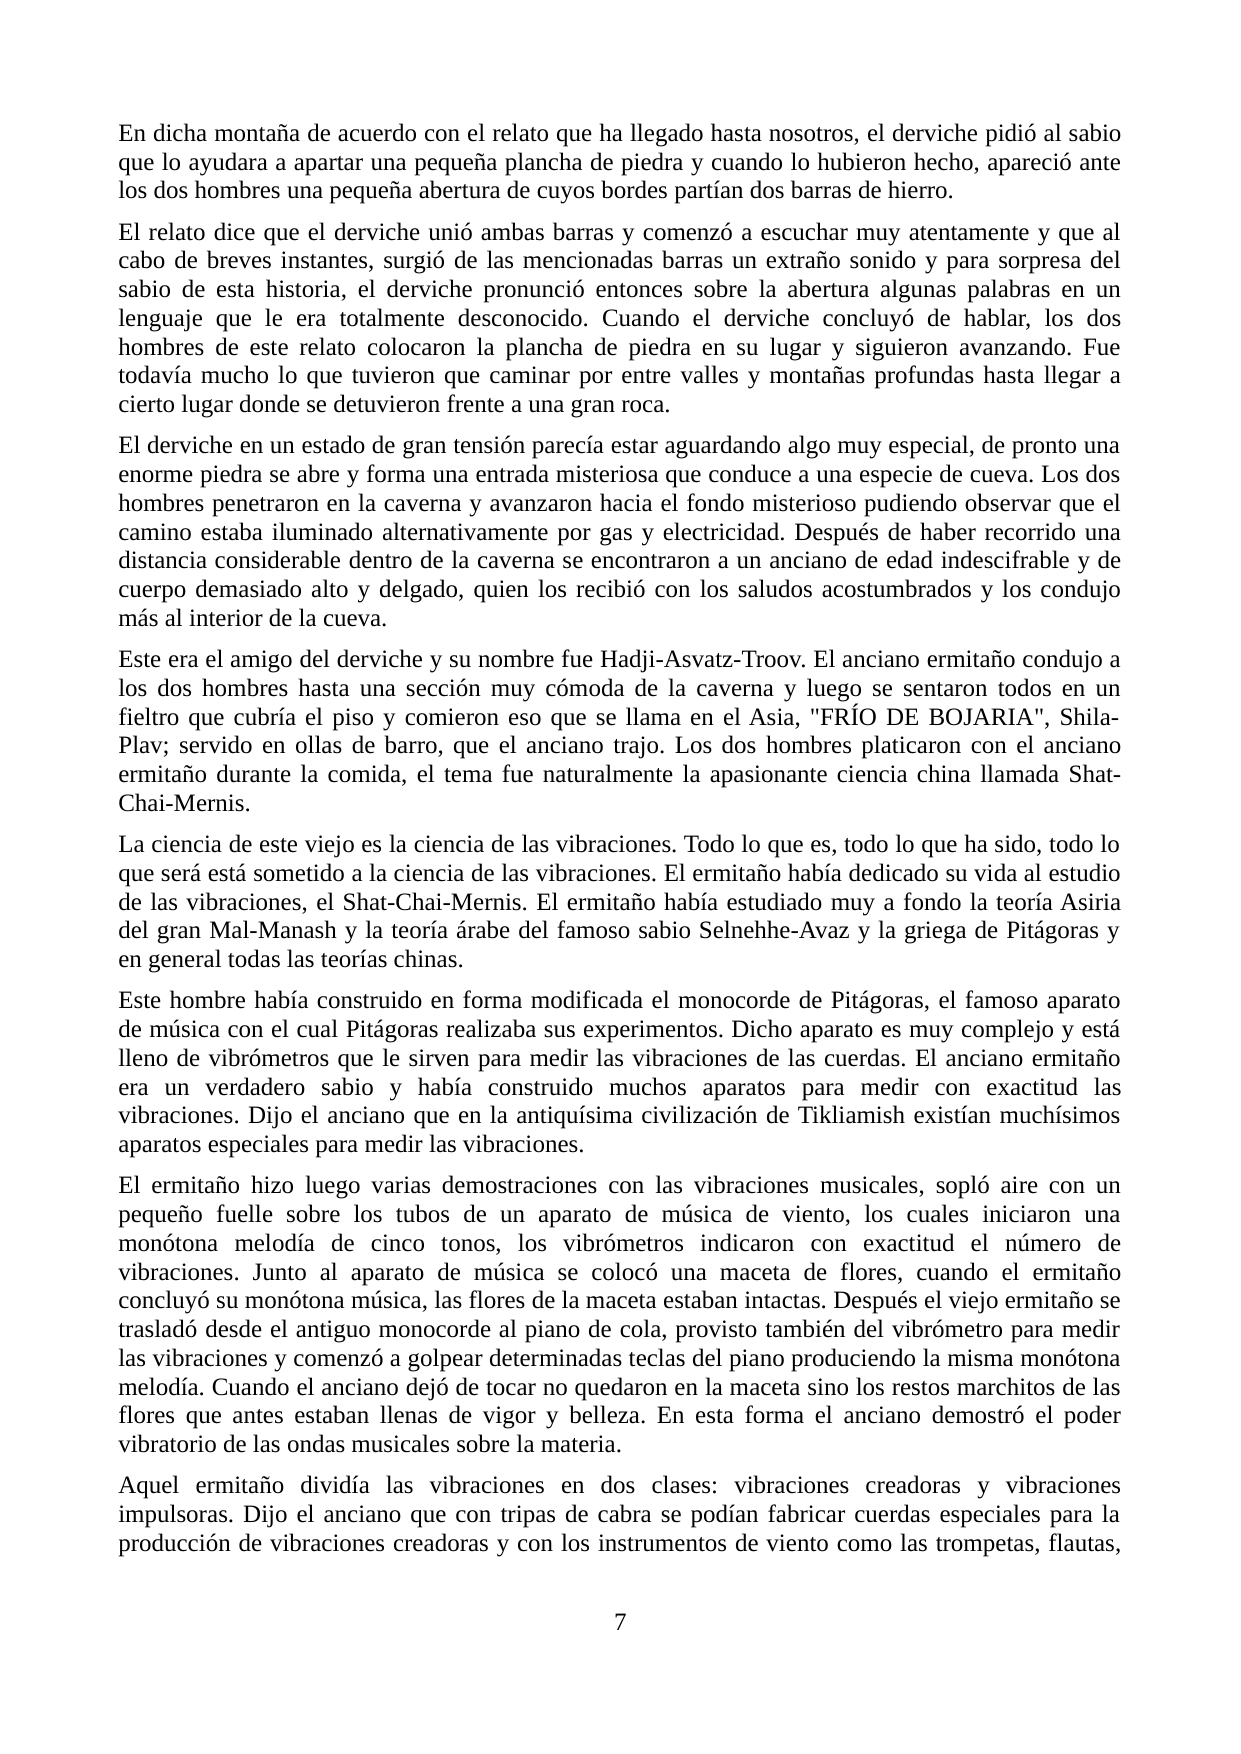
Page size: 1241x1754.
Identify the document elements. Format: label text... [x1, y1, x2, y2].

text El derviche en un estado de gran tensión parecía estar aguardando algo muy especial, de pronto una enorme piedra se abre y forma una entrada misteriosa que conduce a una especie de cueva. Los dos hombres penetraron en la caverna y avanzaron hacia el fondo misterioso pudiendo observar que el camino estaba iluminado alternativamente por gas y electricidad. Después de haber recorrido una distancia considerable dentro de la caverna se encontraron a un anciano de edad indescifrable y de cuerpo demasiado alto y delgado, quien los recibió con los saludos acostumbrados y los condujo más al interior de la cueva. [118, 431, 1122, 632]
text Este era el amigo del derviche y su nombre fue Hadji-Asvatz-Troov. El anciano ermitaño condujo a los dos hombres hasta una sección muy cómoda de la caverna y luego se sentaron todos en un fieltro que cubría el piso y comieron eso que se llama en el Asia, "FRÍO DE BOJARIA", Shila-Plav; servido en ollas de barro, que el anciano trajo. Los dos hombres platicaron con el anciano ermitaño durante la comida, el tema fue naturalmente la apasionante ciencia china llamada Shat-Chai-Mernis. [118, 644, 1122, 817]
text El ermitaño hizo luego varias demostraciones con las vibraciones musicales, sopló aire con un pequeño fuelle sobre los tubos de un aparato de música de viento, los cuales iniciaron una monótona melodía de cinco tonos, los vibrómetros indicaron con exactitud el número de vibraciones. Junto al aparato de música se colocó una maceta de flores, cuando el ermitaño concluyó su monótona música, las flores de la maceta estaban intactas. Después el viejo ermitaño se trasladó desde el antiguo monocorde al piano de cola, provisto también del vibrómetro para medir las vibraciones y comenzó a golpear determinadas teclas del piano produciendo la misma monótona melodía. Cuando el anciano dejó de tocar no quedaron en la maceta sino los restos marchitos de las flores que antes estaban llenas de vigor y belleza. En esta forma el anciano demostró el poder vibratorio de las ondas musicales sobre la materia. [118, 1171, 1122, 1458]
text En dicha montaña de acuerdo con el relato que ha llegado hasta nosotros, el derviche pidió al sabio que lo ayudara a apartar una pequeña plancha de piedra y cuando lo hubieron hecho, apareció ante los dos hombres una pequeña abertura de cuyos bordes partían dos barras de hierro. [118, 118, 1122, 204]
text El relato dice que el derviche unió ambas barras y comenzó a escuchar muy atentamente y que al cabo de breves instantes, surgió de las mencionadas barras un extraño sonido y para sorpresa del sabio de esta historia, el derviche pronunció entonces sobre la abertura algunas palabras en un lenguaje que le era totalmente desconocido. Cuando el derviche concluyó de hablar, los dos hombres de este relato colocaron la plancha de piedra en su lugar y siguieron avanzando. Fue todavía mucho lo que tuvieron que caminar por entre valles y montañas profundas hasta llegar a cierto lugar donde se detuvieron frente a una gran roca. [118, 217, 1122, 418]
text La ciencia de este viejo es la ciencia de las vibraciones. Todo lo que es, todo lo que ha sido, todo lo que será está sometido a la ciencia de las vibraciones. El ermitaño había dedicado su vida al estudio de las vibraciones, el Shat-Chai-Mernis. El ermitaño había estudiado muy a fondo la teoría Asiria del gran Mal-Manash y la teoría árabe del famoso sabio Selnehhe-Avaz y la griega de Pitágoras y en general todas las teorías chinas. [118, 829, 1122, 973]
text Este hombre había construido en forma modificada el monocorde de Pitágoras, el famoso aparato de música con el cual Pitágoras realizaba sus experimentos. Dicho aparato es muy complejo y está lleno de vibrómetros que le sirven para medir las vibraciones de las cuerdas. El anciano ermitaño era un verdadero sabio y había construido muchos aparatos para medir con exactitud las vibraciones. Dijo el anciano que en la antiquísima civilización de Tikliamish existían muchísimos aparatos especiales para medir las vibraciones. [118, 986, 1122, 1158]
text Aquel ermitaño dividía las vibraciones en dos clases: vibraciones creadoras y vibraciones impulsoras. Dijo el anciano que con tripas de cabra se podían fabricar cuerdas especiales para la producción de vibraciones creadoras y con los instrumentos de viento como las trompetas, flautas, [118, 1471, 1122, 1557]
